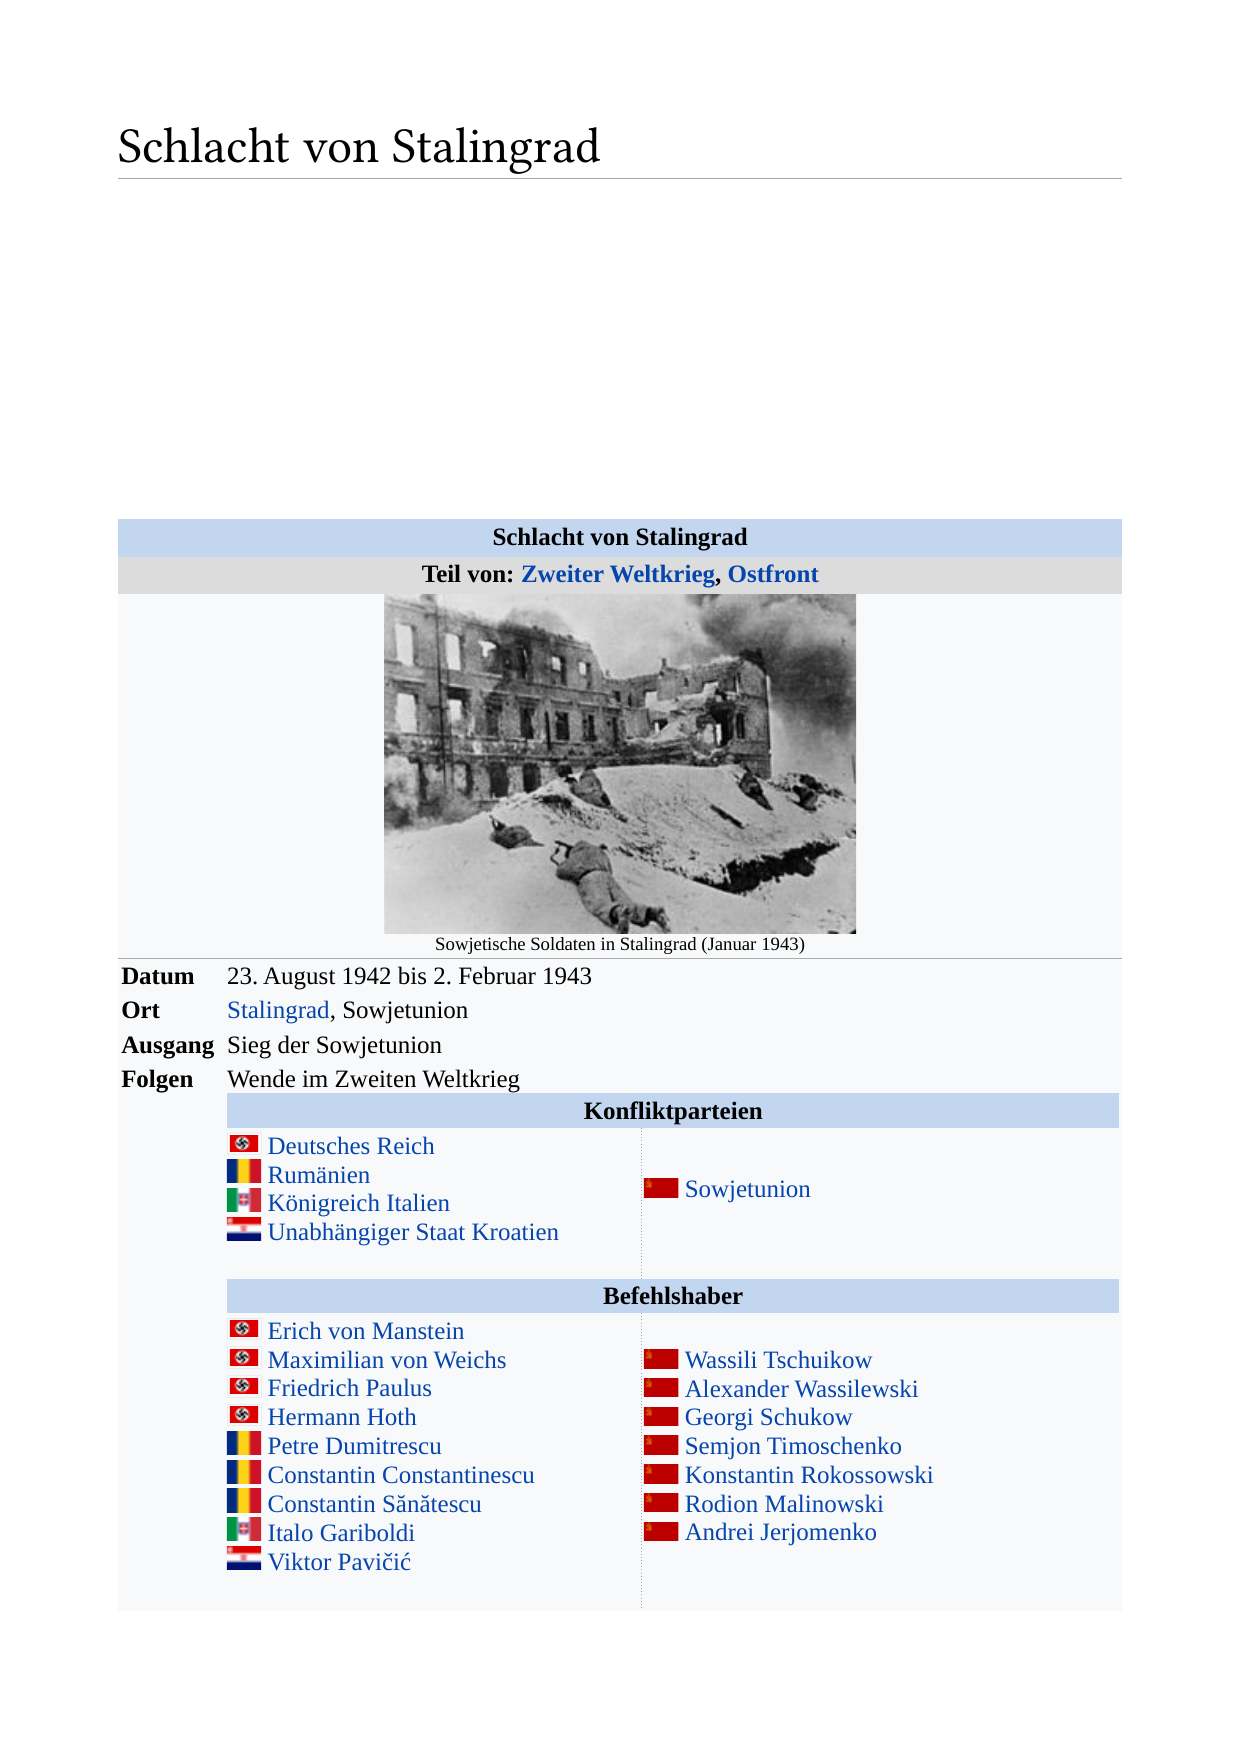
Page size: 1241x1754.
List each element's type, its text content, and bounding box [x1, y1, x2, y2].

picture [643, 1178, 679, 1198]
table_cell Ort [118, 993, 224, 1027]
picture [229, 1349, 259, 1366]
picture [643, 1522, 679, 1541]
table_cell Ausgang [118, 1027, 224, 1062]
table_cell Befehlshaber [227, 1279, 1119, 1313]
table_cell Sowjetunion [641, 1128, 1119, 1278]
table_cell Erich von Manstein Maximilian von Weichs Friedrich Paulus Hermann Hoth Petre Dumitrescu Constantin Constantinescu Constantin Sănătescu Italo Gariboldi Viktor Pavičić [227, 1313, 641, 1608]
picture [226, 1159, 262, 1183]
table_cell 23. August 1942 bis 2. Februar 1943 [224, 959, 1122, 992]
picture [643, 1464, 679, 1484]
picture [643, 1349, 679, 1369]
picture [384, 594, 857, 934]
table_cell Folgen [118, 1062, 224, 1611]
table_cell Wende im Zweiten Weltkrieg [224, 1062, 1122, 1611]
subtitle Schlacht von Stalingrad [118, 118, 1122, 178]
picture [229, 1378, 259, 1394]
picture [643, 1378, 679, 1397]
picture [226, 1517, 262, 1541]
picture [226, 1460, 262, 1484]
picture [226, 1431, 262, 1455]
picture [229, 1406, 259, 1423]
table_cell Wassili Tschuikow Alexander Wassilewski Georgi Schukow Semjon Timoschenko Konstantin Rokossowski Rodion Malinowski Andrei Jerjomenko [641, 1313, 1119, 1608]
picture [229, 1135, 259, 1152]
table_cell Sowjetische Soldaten in Stalingrad (Januar 1943) [118, 594, 1122, 958]
picture [226, 1546, 262, 1570]
table_cell Datum [118, 959, 224, 992]
picture [643, 1407, 679, 1426]
picture [643, 1493, 679, 1512]
picture [229, 1320, 259, 1337]
table_cell Stalingrad, Sowjetunion [224, 993, 1122, 1027]
picture [643, 1435, 679, 1455]
table_header Konfliktparteien [227, 1093, 1119, 1128]
picture [226, 1188, 262, 1212]
table_header Schlacht von Stalingrad [118, 519, 1122, 557]
picture [226, 1217, 262, 1241]
table_cell Deutsches Reich Rumänien Königreich Italien Unabhängiger Staat Kroatien [227, 1128, 641, 1278]
table_cell Teil von: Zweiter Weltkrieg, Ostfront [118, 557, 1122, 594]
table_cell Sieg der Sowjetunion [224, 1027, 1122, 1062]
picture [226, 1488, 262, 1513]
